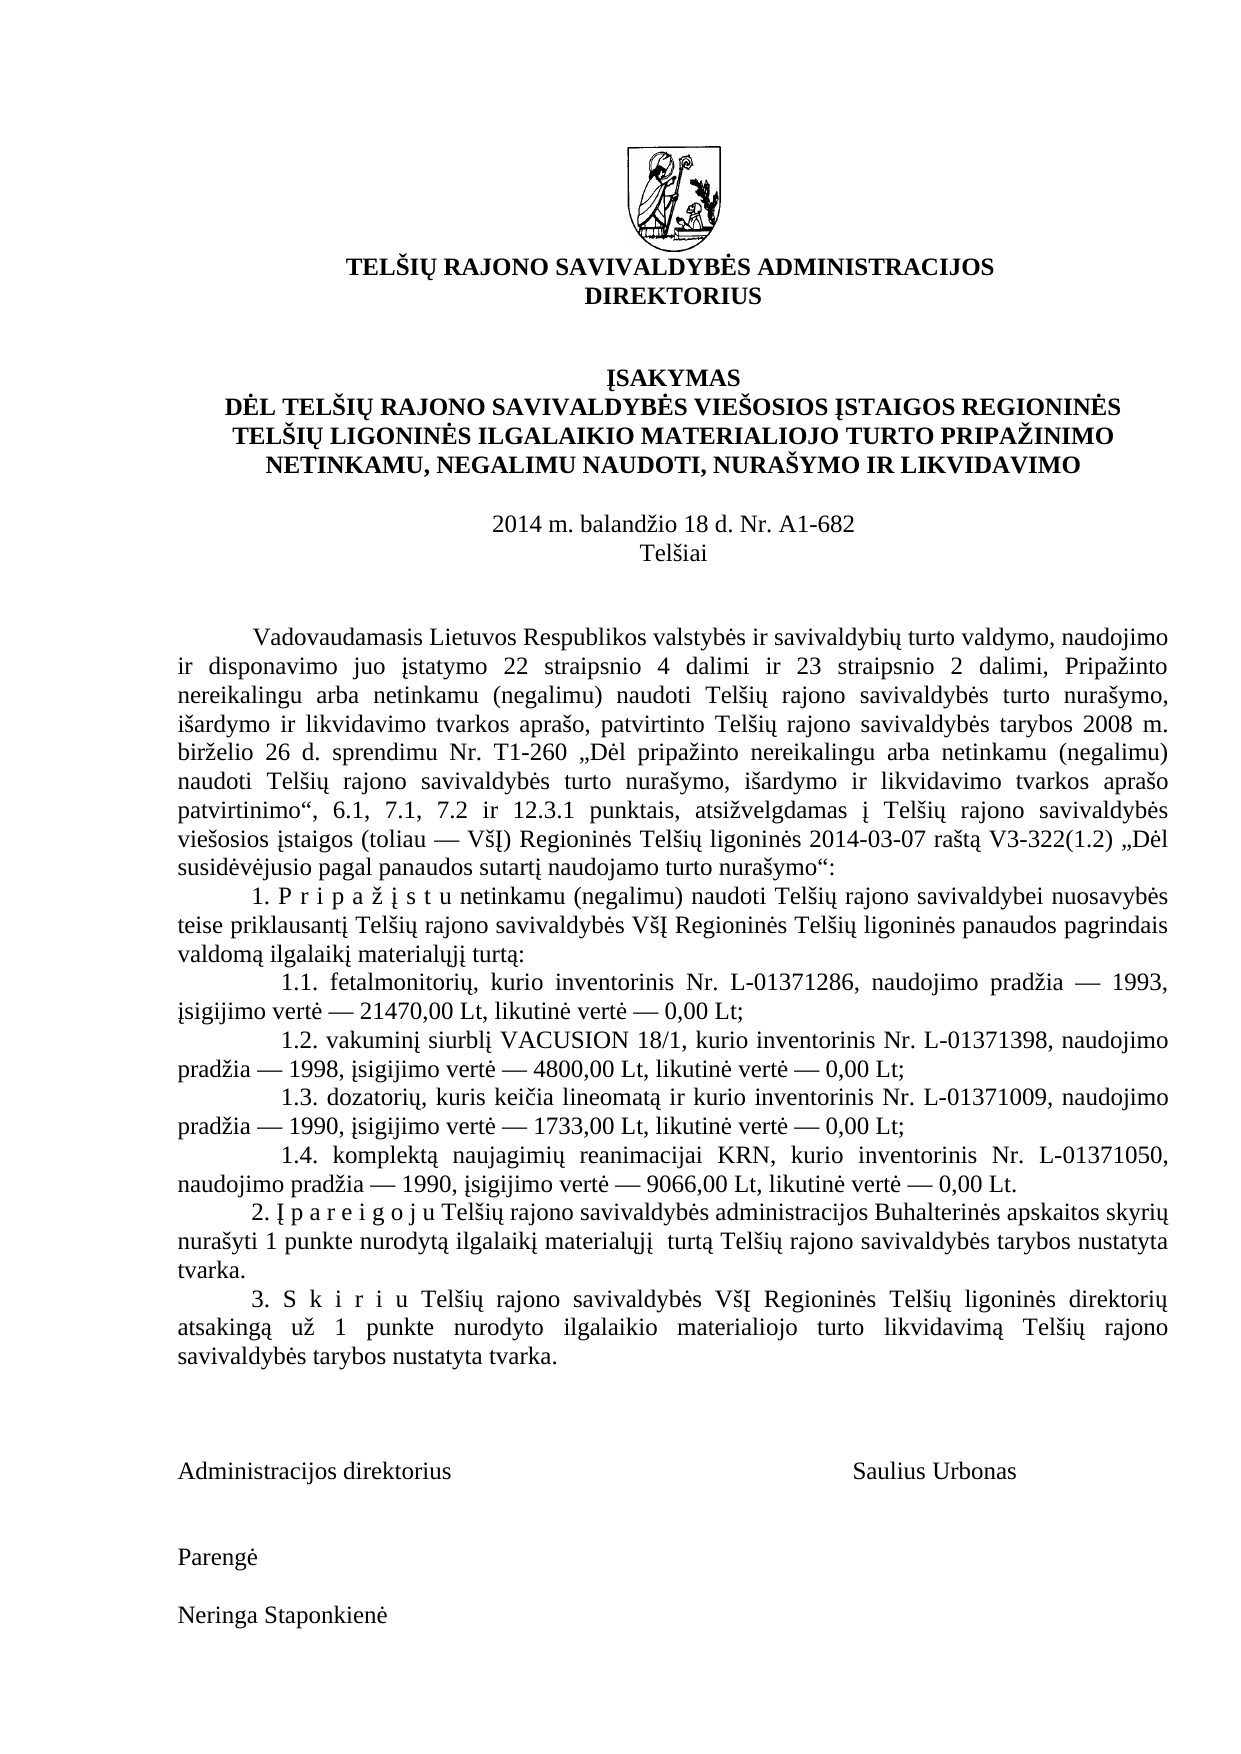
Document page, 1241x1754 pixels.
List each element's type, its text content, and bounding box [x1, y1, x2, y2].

text 1.2. vakuminį siurblį VACUSION 18/1, kurio inventorinis Nr. L-01371398, naudojimo pradžia — 1998, įsigijimo vertė — 4800,00 Lt, likutinė vertė — 0,00 Lt; [177, 1025, 1169, 1082]
table_cell 2014 m. balandžio 18 d. Nr. A1-682 [176, 508, 1171, 538]
text Neringa Staponkienė [177, 1600, 1169, 1629]
text Administracijos direktorius Saulius Urbonas [177, 1456, 1169, 1485]
text 3. S k i r i u Telšių rajono savivaldybės VšĮ Regioninės Telšių ligoninės direktorių atsakingą už 1 punkte nurodyto ilgalaikio materialiojo turto likvidavimą Telšių rajono savivaldybės tarybos nustatyta tvarka. [177, 1284, 1169, 1370]
text Parengė [177, 1542, 1169, 1571]
table_cell DĖL TELŠIŲ RAJONO SAVIVALDYBĖS VIEŠOSIOS ĮSTAIGOS REGIONINĖS TELŠIŲ LIGONINĖS ILGALAIKIO MATERIALIOJO TURTO PRIPAŽINIMO NETINKAMU, NEGALIMU NAUDOTI, NURAŠYMO IR LIKVIDAVIMO [176, 392, 1171, 478]
text 2. Į p a r e i g o j u Telšių rajono savivaldybės administracijos Buhalterinės apskaitos skyrių nurašyti 1 punkte nurodytą ilgalaikį materialųjį turtą Telšių rajono savivaldybės tarybos nustatyta tvarka. [177, 1197, 1169, 1284]
text 1.4. komplektą naujagimių reanimacijai KRN, kurio inventorinis Nr. L-01371050, naudojimo pradžia — 1990, įsigijimo vertė — 9066,00 Lt, likutinė vertė — 0,00 Lt. [177, 1140, 1169, 1197]
table_cell [176, 479, 1171, 508]
table_cell Telšiai [176, 538, 1171, 567]
text 1.1. fetalmonitorių, kurio inventorinis Nr. L-01371286, naudojimo pradžia — 1993, įsigijimo vertė — 21470,00 Lt, likutinė vertė — 0,00 Lt; [177, 967, 1169, 1025]
text Vadovaudamasis Lietuvos Respublikos valstybės ir savivaldybių turto valdymo, naudojimo ir disponavimo juo įstatymo 22 straipsnio 4 dalimi ir 23 straipsnio 2 dalimi, Pripažinto nereikalingu arba netinkamu (negalimu) naudoti Telšių rajono savivaldybės turto nurašymo, išardymo ir likvidavimo tvarkos aprašo, patvirtinto Telšių rajono savivaldybės tarybos 2008 m. birželio 26 d. sprendimu Nr. T1-260 „Dėl pripažinto nereikalingu arba netinkamu (negalimu) naudoti Telšių rajono savivaldybės turto nurašymo, išardymo ir likvidavimo tvarkos aprašo patvirtinimo“, 6.1, 7.1, 7.2 ir 12.3.1 punktais, atsižvelgdamas į Telšių rajono savivaldybės viešosios įstaigos (toliau — VšĮ) Regioninės Telšių ligoninės 2014-03-07 raštą V3-322(1.2) „Dėl susidėvėjusio pagal panaudos sutartį naudojamo turto nurašymo“: [177, 622, 1169, 881]
table_header TELŠIŲ RAJONO SAVIVALDYBĖS ADMINISTRACIJOS DIREKTORIUS [176, 30, 1171, 363]
text 1.3. dozatorių, kuris keičia lineomatą ir kurio inventorinis Nr. L-01371009, naudojimo pradžia — 1990, įsigijimo vertė — 1733,00 Lt, likutinė vertė — 0,00 Lt; [177, 1082, 1169, 1140]
text 1. P r i p a ž į s t u netinkamu (negalimu) naudoti Telšių rajono savivaldybei nuosavybės teise priklausantį Telšių rajono savivaldybės VšĮ Regioninės Telšių ligoninės panaudos pagrindais valdomą ilgalaikį materialųjį turtą: [177, 881, 1169, 967]
table_cell ĮSAKYMAS [176, 363, 1171, 392]
